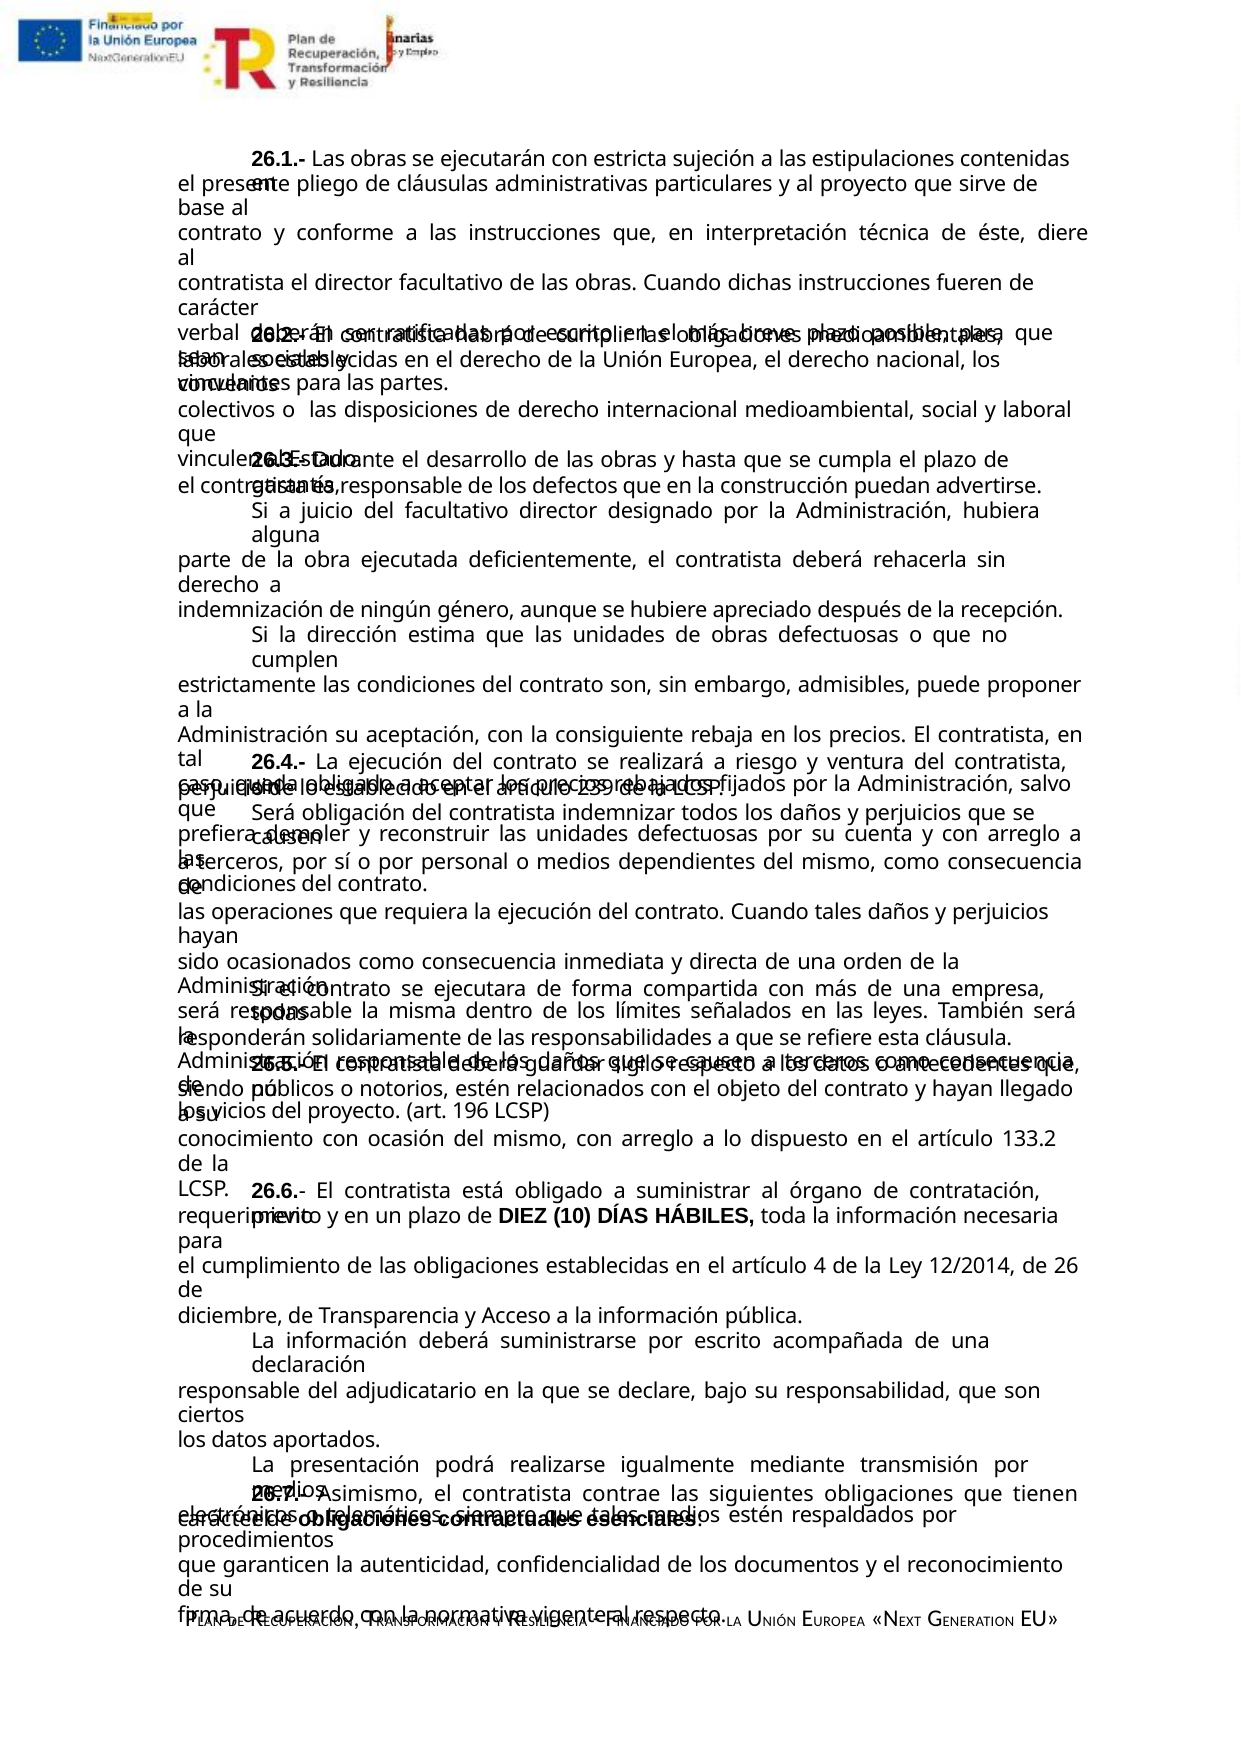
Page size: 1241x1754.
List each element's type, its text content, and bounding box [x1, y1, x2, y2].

text el cumplimiento de las obligaciones establecidas en el artículo 4 de la Ley 12/2014, de 26 de [177, 1254, 1088, 1303]
text Administración responsable de los daños que se causen a terceros como consecuencia de [177, 1051, 308, 1077]
text Si la dirección estima que las unidades de obras defectuosas o que no cumplen [251, 623, 1088, 672]
text a terceros, por sí o por personal o medios dependientes del mismo, como consecuencia de [177, 850, 1088, 899]
text 26.5.- El contratista deberá guardar sigilo respecto a los datos o antecedentes que, no [251, 1052, 1088, 1077]
text vinculen al Estado. [177, 447, 1088, 472]
text PLAN DE RECUPERACIÓN, TRANSFORMACIÓN Y RESILIENCIA - FINANCIADO POR LA UNIÓN EUROPEA «NEXT GENERATION EU» [185, 1604, 1083, 1632]
text estrictamente las condiciones del contrato son, sin embargo, admisibles, puede proponer a la [177, 673, 1088, 722]
text Si a juicio del facultativo director designado por la Administración, hubiera alguna [251, 499, 1088, 548]
text indemnización de ningún género, aunque se hubiere apreciado después de la recepción. [177, 598, 1088, 622]
text LCSP. [177, 1177, 1088, 1201]
text los datos aportados. [177, 1428, 1088, 1453]
text 26.4.- La ejecución del contrato se realizará a riesgo y ventura del contratista, sin [251, 750, 1088, 799]
text La información deberá suministrarse por escrito acompañada de una declaración [251, 1329, 1088, 1378]
text Si el contrato se ejecutara de forma compartida con más de una empresa, todas [251, 977, 1088, 1026]
text verbal deberán ser ratificadas por escrito en el más breve plazo posible, para que sean [177, 321, 1088, 348]
text carácter de obligaciones contractuales esenciales: [177, 1507, 722, 1532]
text prefiera demoler y reconstruir las unidades defectuosas por su cuenta y con arreglo a las [177, 822, 1088, 850]
text Administración su aceptación, con la consiguiente rebaja en los precios. El contratista, en tal [177, 723, 1088, 772]
text sido ocasionados como consecuencia inmediata y directa de una orden de la Administración [177, 949, 1088, 998]
text las operaciones que requiera la ejecución del contrato. Cuando tales daños y perjuicios hayan [177, 900, 1088, 949]
text laborales establecidas en el derecho de la Unión Europea, el derecho nacional, los convenios [177, 348, 1088, 397]
text electrónicos o telemáticos, siempre que tales medios estén respaldados por procedimientos [177, 1531, 1088, 1552]
text responsable del adjudicatario en la que se declare, bajo su responsabilidad, que son ciertos [177, 1378, 1088, 1427]
text Será obligación del contratista indemnizar todos los daños y perjuicios que se causen [251, 800, 1088, 849]
text colectivos o las disposiciones de derecho internacional medioambiental, social y laboral que [177, 397, 1088, 446]
text parte de la obra ejecutada deficientemente, el contratista deberá rehacerla sin derecho a [177, 548, 1088, 597]
text La presentación podrá realizarse igualmente mediante transmisión por medios [251, 1453, 1088, 1482]
text contrato y conforme a las instrucciones que, en interpretación técnica de éste, diere al [177, 221, 1088, 270]
text contratista el director facultativo de las obras. Cuando dichas instrucciones fueren de carácter [177, 271, 1088, 320]
text el presente pliego de cláusulas administrativas particulares y al proyecto que sirve de base al [177, 172, 1088, 221]
text diciembre, de Transparencia y Acceso a la información pública. [177, 1303, 1088, 1328]
text firma, de acuerdo con la normativa vigente al respecto. [177, 1602, 1088, 1627]
text perjuicio de lo establecido en el artículo 239 de la LCSP. [177, 775, 733, 800]
text el contratista es responsable de los defectos que en la construcción puedan advertirse. [177, 473, 1088, 498]
text requerimiento y en un plazo de DIEZ (10) DÍAS HÁBILES, toda la información necesaria para [177, 1204, 1088, 1253]
text 26.6.- El contratista está obligado a suministrar al órgano de contratación, previo [251, 1179, 1088, 1204]
text 26.2.- El contratista habrá de cumplir las obligaciones medioambientales, sociales y [251, 322, 1088, 348]
text 26.3.- Durante el desarrollo de las obras y hasta que se cumpla el plazo de garantía, [251, 448, 1088, 473]
text 26.7.- Asimismo, el contratista contrae las siguientes obligaciones que tienen el [251, 1482, 1088, 1531]
text responderán solidariamente de las responsabilidades a que se refiere esta cláusula. [177, 1026, 1088, 1051]
text conocimiento con ocasión del mismo, con arreglo a lo dispuesto en el artículo 133.2 de la [177, 1127, 1088, 1176]
text 26.1.- Las obras se ejecutarán con estricta sujeción a las estipulaciones contenidas en [251, 146, 1088, 172]
text que garanticen la autenticidad, confidencialidad de los documentos y el reconocimiento de su [177, 1553, 1088, 1602]
text siendo públicos o notorios, estén relacionados con el objeto del contrato y hayan llegado a su [177, 1077, 1088, 1126]
text será responsable la misma dentro de los límites señalados en las leyes. También será la [177, 999, 251, 1026]
